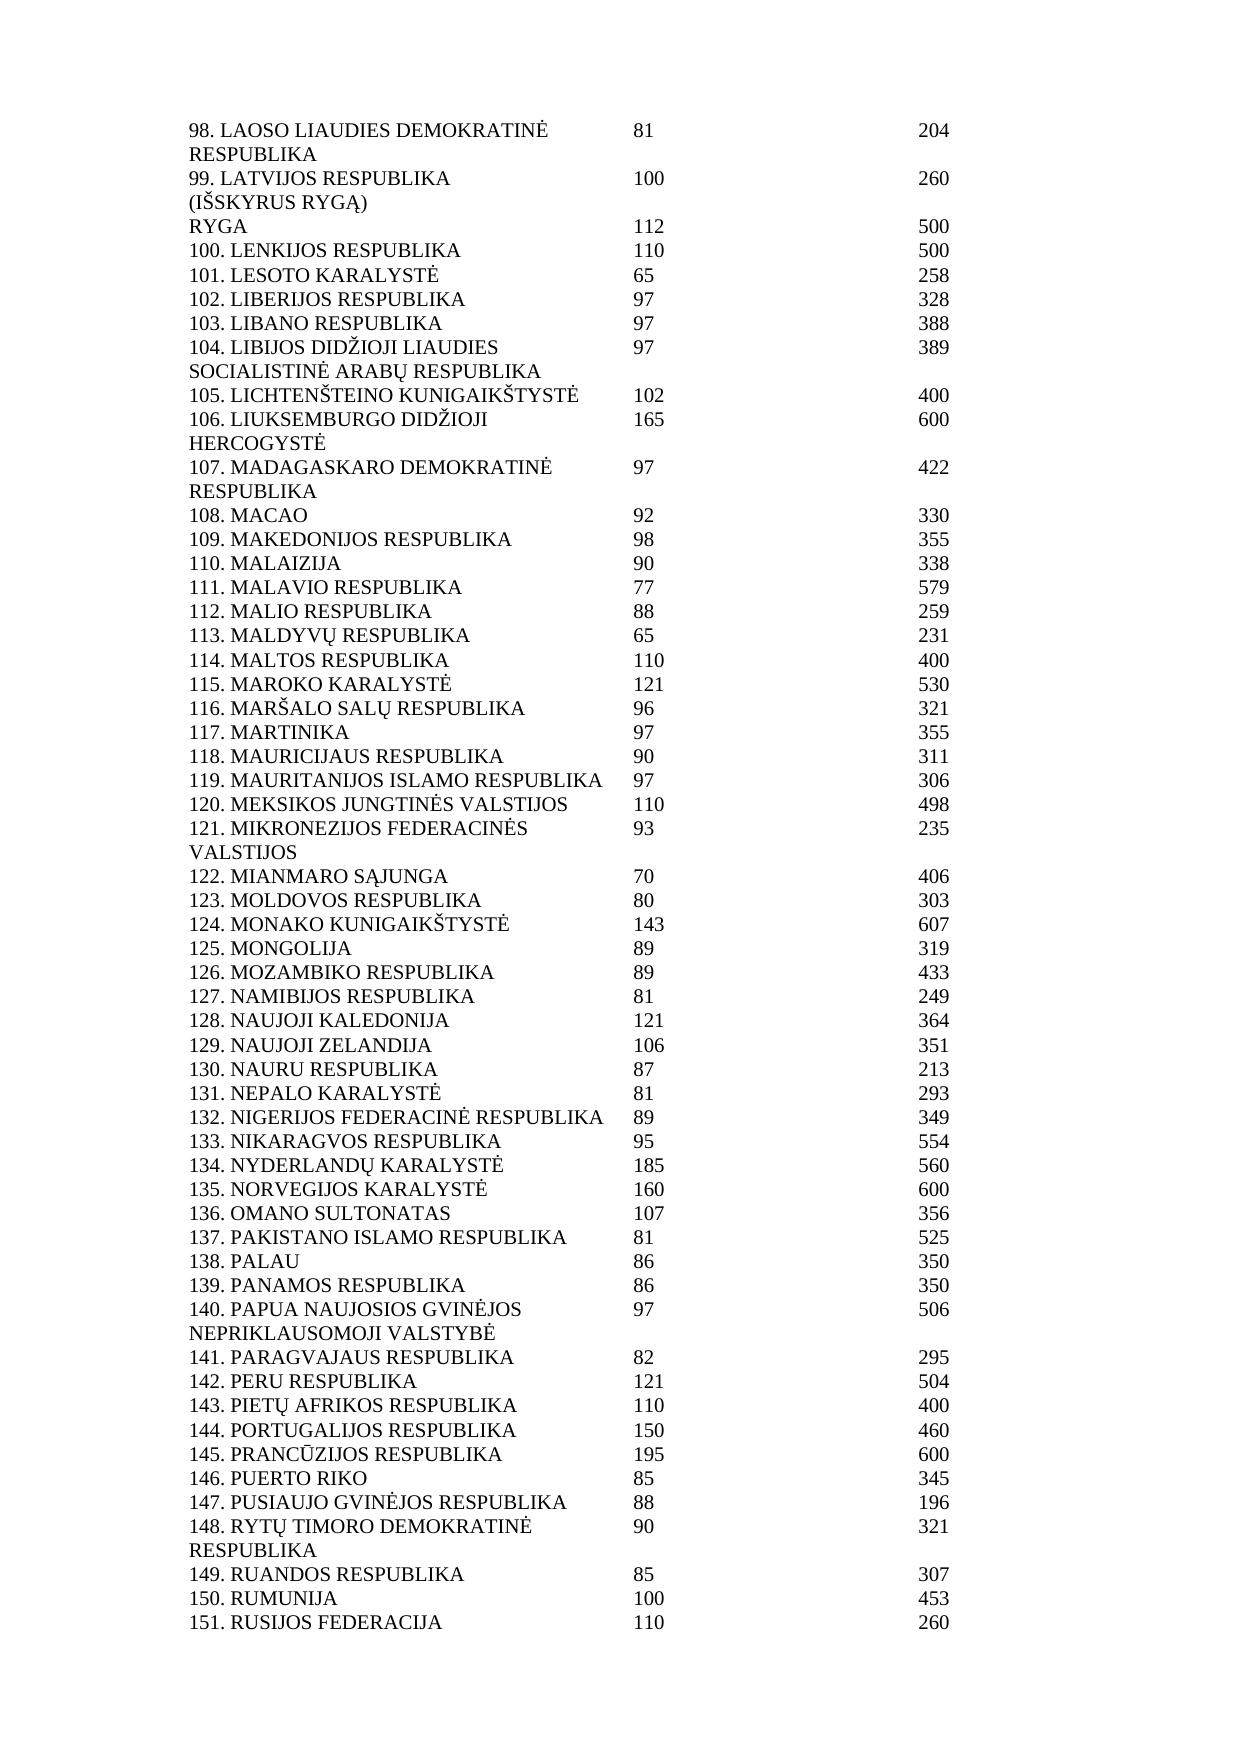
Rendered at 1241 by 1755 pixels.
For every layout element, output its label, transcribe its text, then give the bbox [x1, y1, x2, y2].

table_cell 389 [907, 335, 1181, 359]
table_cell (IŠSKYRUS RYGĄ) [177, 190, 622, 214]
table_cell 196 [907, 1490, 1181, 1514]
table_cell 90 [622, 1514, 907, 1562]
table_cell 129. NAUJOJI ZELANDIJA [177, 1033, 622, 1057]
table_cell 142. PERU RESPUBLIKA [177, 1369, 622, 1393]
table_cell 319 [907, 936, 1181, 960]
table_cell 185 [622, 1153, 907, 1177]
table_cell 109. MAKEDONIJOS RESPUBLIKA [177, 527, 622, 551]
table_cell 143 [622, 912, 907, 936]
table_cell [907, 1321, 1181, 1345]
table_cell 116. MARŠALO SALŲ RESPUBLIKA [177, 696, 622, 720]
table_cell 525 [907, 1225, 1181, 1249]
table_cell RYGA [177, 214, 622, 238]
table_cell 125. MONGOLIJA [177, 936, 622, 960]
table_cell 146. PUERTO RIKO [177, 1466, 622, 1490]
table_cell 260 [907, 1610, 1181, 1634]
table_cell 151. RUSIJOS FEDERACIJA [177, 1610, 622, 1634]
table_cell 97 [622, 335, 907, 359]
table_cell 85 [622, 1562, 907, 1586]
table_cell 97 [622, 720, 907, 744]
table_cell 110 [622, 648, 907, 672]
table_cell 600 [907, 407, 1181, 455]
table_cell 98 [622, 527, 907, 551]
table_cell 81 [622, 118, 907, 166]
table_cell 259 [907, 599, 1181, 623]
table_cell 115. MAROKO KARALYSTĖ [177, 672, 622, 696]
table_cell 130. NAURU RESPUBLIKA [177, 1057, 622, 1081]
table_cell 406 [907, 864, 1181, 888]
table_cell 422 [907, 455, 1181, 503]
table_cell 311 [907, 744, 1181, 768]
table_cell 258 [907, 263, 1181, 287]
table_cell 131. NEPALO KARALYSTĖ [177, 1081, 622, 1105]
table_cell 97 [622, 768, 907, 792]
table_cell 95 [622, 1129, 907, 1153]
table_cell 204 [907, 118, 1181, 166]
table_cell 112 [622, 214, 907, 238]
table_cell 143. PIETŲ AFRIKOS RESPUBLIKA [177, 1394, 622, 1417]
table_cell 89 [622, 960, 907, 984]
table_cell 506 [907, 1297, 1181, 1321]
table_cell 104. LIBIJOS DIDŽIOJI LIAUDIES [177, 335, 622, 359]
table_cell 117. MARTINIKA [177, 720, 622, 744]
table_cell 121 [622, 1369, 907, 1393]
table_cell 295 [907, 1345, 1181, 1369]
table_cell 133. NIKARAGVOS RESPUBLIKA [177, 1129, 622, 1153]
table_cell 114. MALTOS RESPUBLIKA [177, 648, 622, 672]
table_cell 600 [907, 1442, 1181, 1466]
table_cell 90 [622, 744, 907, 768]
table_cell 102. LIBERIJOS RESPUBLIKA [177, 287, 622, 311]
table_cell 144. PORTUGALIJOS RESPUBLIKA [177, 1418, 622, 1442]
table_cell 108. MACAO [177, 503, 622, 527]
table_cell 135. NORVEGIJOS KARALYSTĖ [177, 1177, 622, 1201]
table_cell 138. PALAU [177, 1249, 622, 1273]
table_cell 355 [907, 720, 1181, 744]
table_cell 235 [907, 816, 1181, 864]
table_cell 147. PUSIAUJO GVINĖJOS RESPUBLIKA [177, 1490, 622, 1514]
table_cell 498 [907, 792, 1181, 816]
table_cell 453 [907, 1586, 1181, 1610]
table_cell 460 [907, 1418, 1181, 1442]
table_cell 123. MOLDOVOS RESPUBLIKA [177, 888, 622, 912]
table_cell 87 [622, 1057, 907, 1081]
table_cell NEPRIKLAUSOMOJI VALSTYBĖ [177, 1321, 622, 1345]
table_cell 140. PAPUA NAUJOSIOS GVINĖJOS [177, 1297, 622, 1321]
table_cell 303 [907, 888, 1181, 912]
table_cell 70 [622, 864, 907, 888]
table_cell 89 [622, 936, 907, 960]
table_cell 110 [622, 239, 907, 262]
table_cell 349 [907, 1105, 1181, 1129]
table_cell 328 [907, 287, 1181, 311]
table_cell 110 [622, 792, 907, 816]
table_cell 145. PRANCŪZIJOS RESPUBLIKA [177, 1442, 622, 1466]
table_cell 97 [622, 455, 907, 503]
table_cell 122. MIANMARO SĄJUNGA [177, 864, 622, 888]
table_cell 86 [622, 1249, 907, 1273]
table_cell 330 [907, 503, 1181, 527]
table_cell 355 [907, 527, 1181, 551]
table_cell 160 [622, 1177, 907, 1201]
table_cell 554 [907, 1129, 1181, 1153]
table_cell SOCIALISTINĖ ARABŲ RESPUBLIKA [177, 359, 622, 383]
table_cell 96 [622, 696, 907, 720]
table_cell [622, 190, 907, 214]
table_cell 126. MOZAMBIKO RESPUBLIKA [177, 960, 622, 984]
table_cell 500 [907, 214, 1181, 238]
table_cell 111. MALAVIO RESPUBLIKA [177, 575, 622, 599]
table_cell 93 [622, 816, 907, 864]
table_cell 105. LICHTENŠTEINO KUNIGAIKŠTYSTĖ [177, 383, 622, 407]
table_cell 321 [907, 696, 1181, 720]
table_cell 579 [907, 575, 1181, 599]
table_cell 600 [907, 1177, 1181, 1201]
table_cell 306 [907, 768, 1181, 792]
table_cell 607 [907, 912, 1181, 936]
table_cell 149. RUANDOS RESPUBLIKA [177, 1562, 622, 1586]
table_cell 121. MIKRONEZIJOS FEDERACINĖS VALSTIJOS [177, 816, 622, 864]
table_cell 388 [907, 311, 1181, 335]
table_cell 134. NYDERLANDŲ KARALYSTĖ [177, 1153, 622, 1177]
table_cell 65 [622, 624, 907, 647]
table_cell 364 [907, 1009, 1181, 1032]
table_cell 321 [907, 1514, 1181, 1562]
table_cell 81 [622, 1081, 907, 1105]
table_cell 80 [622, 888, 907, 912]
table_cell 249 [907, 984, 1181, 1008]
table_cell 560 [907, 1153, 1181, 1177]
table_cell 150. RUMUNIJA [177, 1586, 622, 1610]
table_cell 110. MALAIZIJA [177, 551, 622, 575]
table_cell 231 [907, 624, 1181, 647]
table_cell 110 [622, 1394, 907, 1417]
table_cell 260 [907, 166, 1181, 190]
table_cell 92 [622, 503, 907, 527]
table_cell 107. MADAGASKARO DEMOKRATINĖ RESPUBLIKA [177, 455, 622, 503]
table_cell 100 [622, 166, 907, 190]
table_cell 100. LENKIJOS RESPUBLIKA [177, 239, 622, 262]
table_cell 213 [907, 1057, 1181, 1081]
table_cell 345 [907, 1466, 1181, 1490]
table_cell [907, 190, 1181, 214]
table_cell 100 [622, 1586, 907, 1610]
table_cell [622, 359, 907, 383]
table_cell 106. LIUKSEMBURGO DIDŽIOJI HERCOGYSTĖ [177, 407, 622, 455]
table_cell 85 [622, 1466, 907, 1490]
table_cell 113. MALDYVŲ RESPUBLIKA [177, 624, 622, 647]
table_cell 124. MONAKO KUNIGAIKŠTYSTĖ [177, 912, 622, 936]
table_cell 90 [622, 551, 907, 575]
table_cell 132. NIGERIJOS FEDERACINĖ RESPUBLIKA [177, 1105, 622, 1129]
table_cell 127. NAMIBIJOS RESPUBLIKA [177, 984, 622, 1008]
table_cell 351 [907, 1033, 1181, 1057]
table_cell 106 [622, 1033, 907, 1057]
table_cell 119. MAURITANIJOS ISLAMO RESPUBLIKA [177, 768, 622, 792]
table_cell 102 [622, 383, 907, 407]
table_cell 150 [622, 1418, 907, 1442]
table_cell 148. RYTŲ TIMORO DEMOKRATINĖ RESPUBLIKA [177, 1514, 622, 1562]
table_cell 307 [907, 1562, 1181, 1586]
table_cell 97 [622, 311, 907, 335]
table_cell 107 [622, 1201, 907, 1225]
table_cell 118. MAURICIJAUS RESPUBLIKA [177, 744, 622, 768]
table_cell 350 [907, 1273, 1181, 1297]
table_cell 77 [622, 575, 907, 599]
table_cell 86 [622, 1273, 907, 1297]
table_cell 97 [622, 1297, 907, 1321]
table_cell 98. LAOSO LIAUDIES DEMOKRATINĖ RESPUBLIKA [177, 118, 622, 166]
table_cell 165 [622, 407, 907, 455]
table_cell 400 [907, 383, 1181, 407]
table_cell 128. NAUJOJI KALEDONIJA [177, 1009, 622, 1032]
table_cell 136. OMANO SULTONATAS [177, 1201, 622, 1225]
table_cell 350 [907, 1249, 1181, 1273]
table_cell 400 [907, 1394, 1181, 1417]
table_cell 338 [907, 551, 1181, 575]
table_cell 137. PAKISTANO ISLAMO RESPUBLIKA [177, 1225, 622, 1249]
table_cell 433 [907, 960, 1181, 984]
table_cell 120. MEKSIKOS JUNGTINĖS VALSTIJOS [177, 792, 622, 816]
table_cell 88 [622, 1490, 907, 1514]
table_cell 121 [622, 1009, 907, 1032]
table_cell 82 [622, 1345, 907, 1369]
table_cell [622, 1321, 907, 1345]
table_cell [907, 359, 1181, 383]
table_cell 81 [622, 1225, 907, 1249]
table_cell 356 [907, 1201, 1181, 1225]
table_cell 400 [907, 648, 1181, 672]
table_cell 97 [622, 287, 907, 311]
table_cell 530 [907, 672, 1181, 696]
table_cell 141. PARAGVAJAUS RESPUBLIKA [177, 1345, 622, 1369]
table_cell 504 [907, 1369, 1181, 1393]
table_cell 89 [622, 1105, 907, 1129]
table_cell 81 [622, 984, 907, 1008]
table_cell 112. MALIO RESPUBLIKA [177, 599, 622, 623]
table_cell 500 [907, 239, 1181, 262]
table_cell 139. PANAMOS RESPUBLIKA [177, 1273, 622, 1297]
table_cell 195 [622, 1442, 907, 1466]
table_cell 110 [622, 1610, 907, 1634]
table_cell 103. LIBANO RESPUBLIKA [177, 311, 622, 335]
table_cell 121 [622, 672, 907, 696]
table_cell 293 [907, 1081, 1181, 1105]
table_cell 65 [622, 263, 907, 287]
table_cell 101. LESOTO KARALYSTĖ [177, 263, 622, 287]
table_cell 88 [622, 599, 907, 623]
table_cell 99. LATVIJOS RESPUBLIKA [177, 166, 622, 190]
